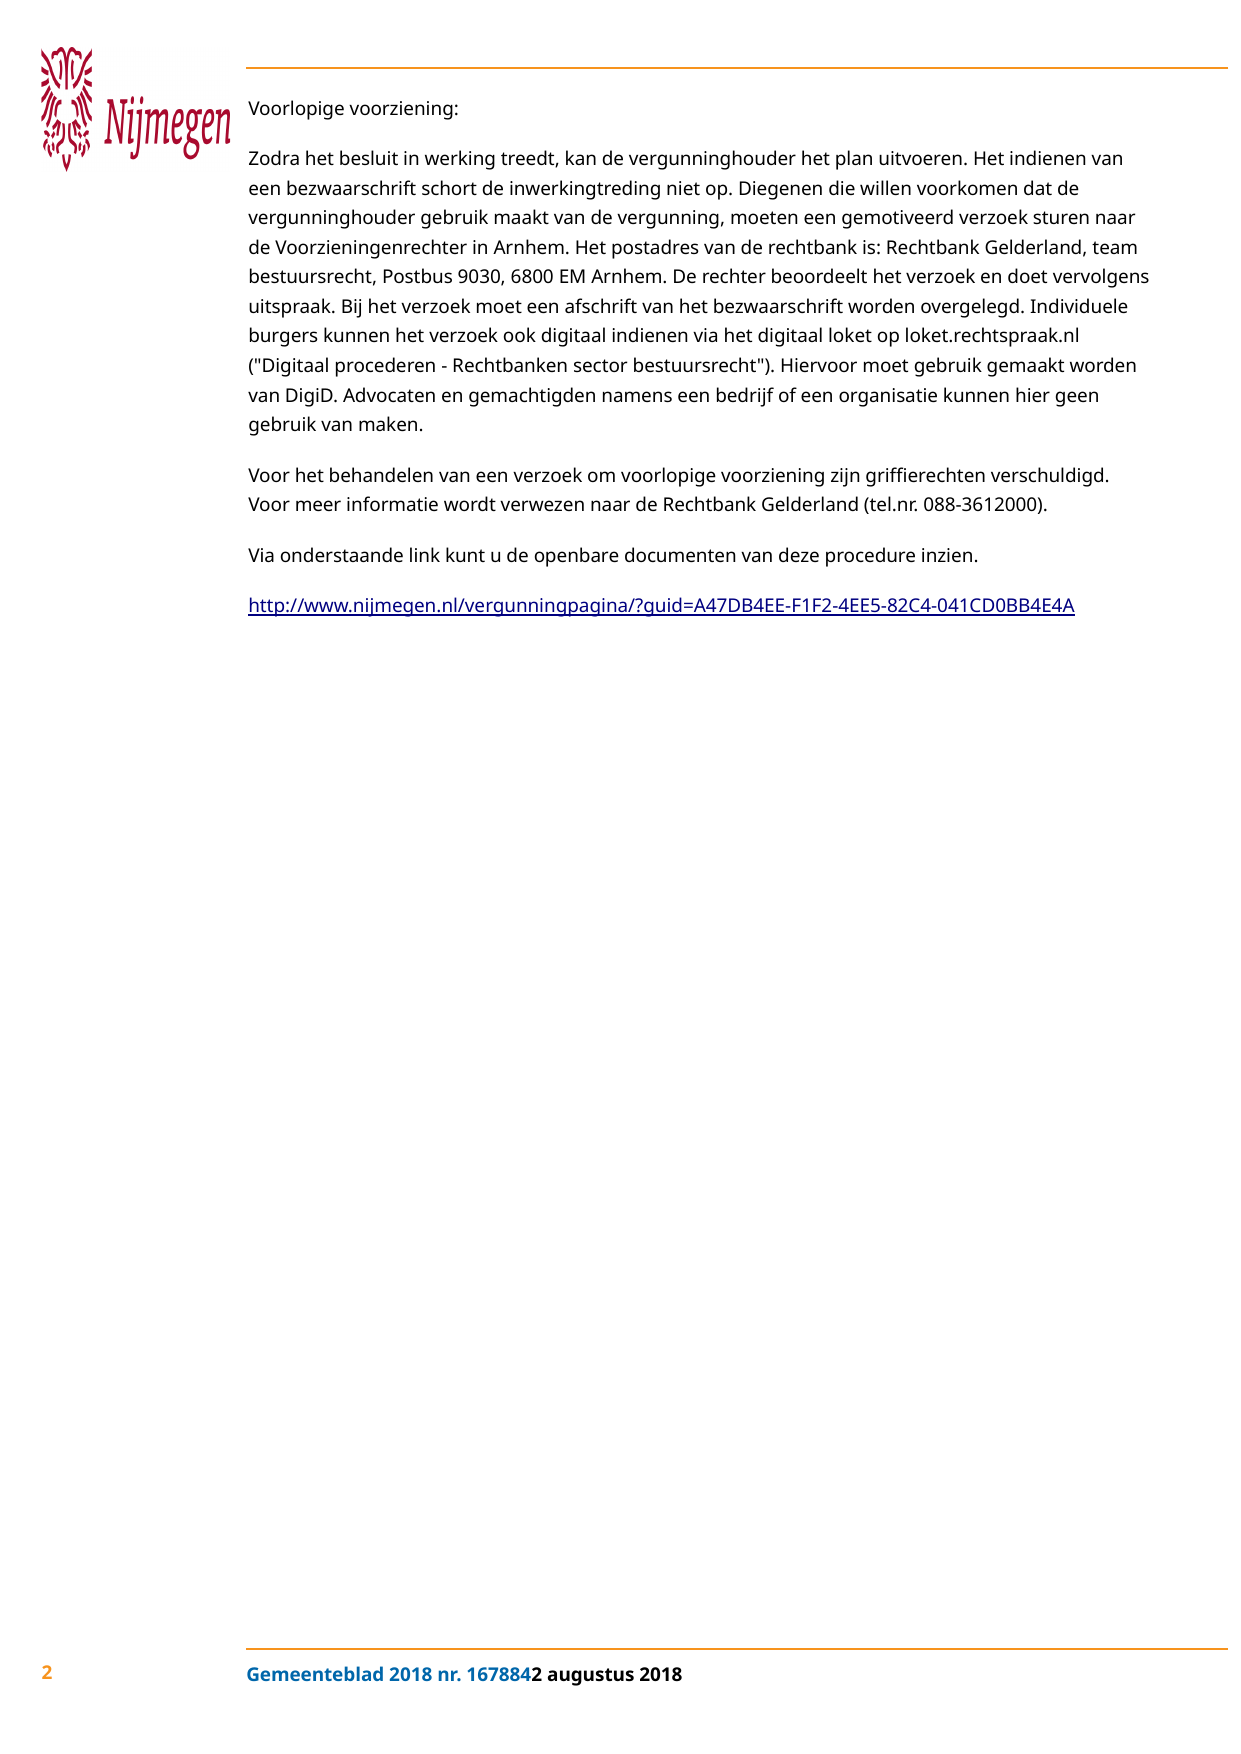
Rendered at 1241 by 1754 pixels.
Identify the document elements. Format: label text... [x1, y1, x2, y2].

text Voor het behandelen van een verzoek om voorlopige voorziening zijn griffierechten verschuldigd. Voor meer informatie wordt verwezen naar de Rechtbank Gelderland (tel.nr. 088-3612000). [248, 462, 1152, 517]
picture [41, 47, 231, 172]
text Voorlopige voorziening: [248, 95, 1152, 121]
text Zodra het besluit in werking treedt, kan de vergunninghouder het plan uitvoeren. Het indienen van een bezwaarschrift schort de inwerkingtreding niet op. Diegenen die willen voorkomen dat de vergunninghouder gebruik maakt van de vergunning, moeten een gemotiveerd verzoek sturen naar de Voorzieningenrechter in Arnhem. Het postadres van de rechtbank is: Rechtbank Gelderland, team bestuursrecht, Postbus 9030, 6800 EM Arnhem. De rechter beoordeelt het verzoek en doet vervolgens uitspraak. Bij het verzoek moet een afschrift van het bezwaarschrift worden overgelegd. Individuele burgers kunnen het verzoek ook digitaal indienen via het digitaal loket op loket.rechtspraak.nl ("Digitaal procederen - Rechtbanken sector bestuursrecht"). Hiervoor moet gebruik gemaakt worden van DigiD. Advocaten en gemachtigden namens een bedrijf of een organisatie kunnen hier geen gebruik van maken. [248, 145, 1152, 437]
text http://www.nijmegen.nl/vergunningpagina/?guid=A47DB4EE-F1F2-4EE5-82C4-041CD0BB4E4A [248, 592, 1152, 618]
text Via onderstaande link kunt u de openbare documenten van deze procedure inzien. [248, 542, 1152, 568]
